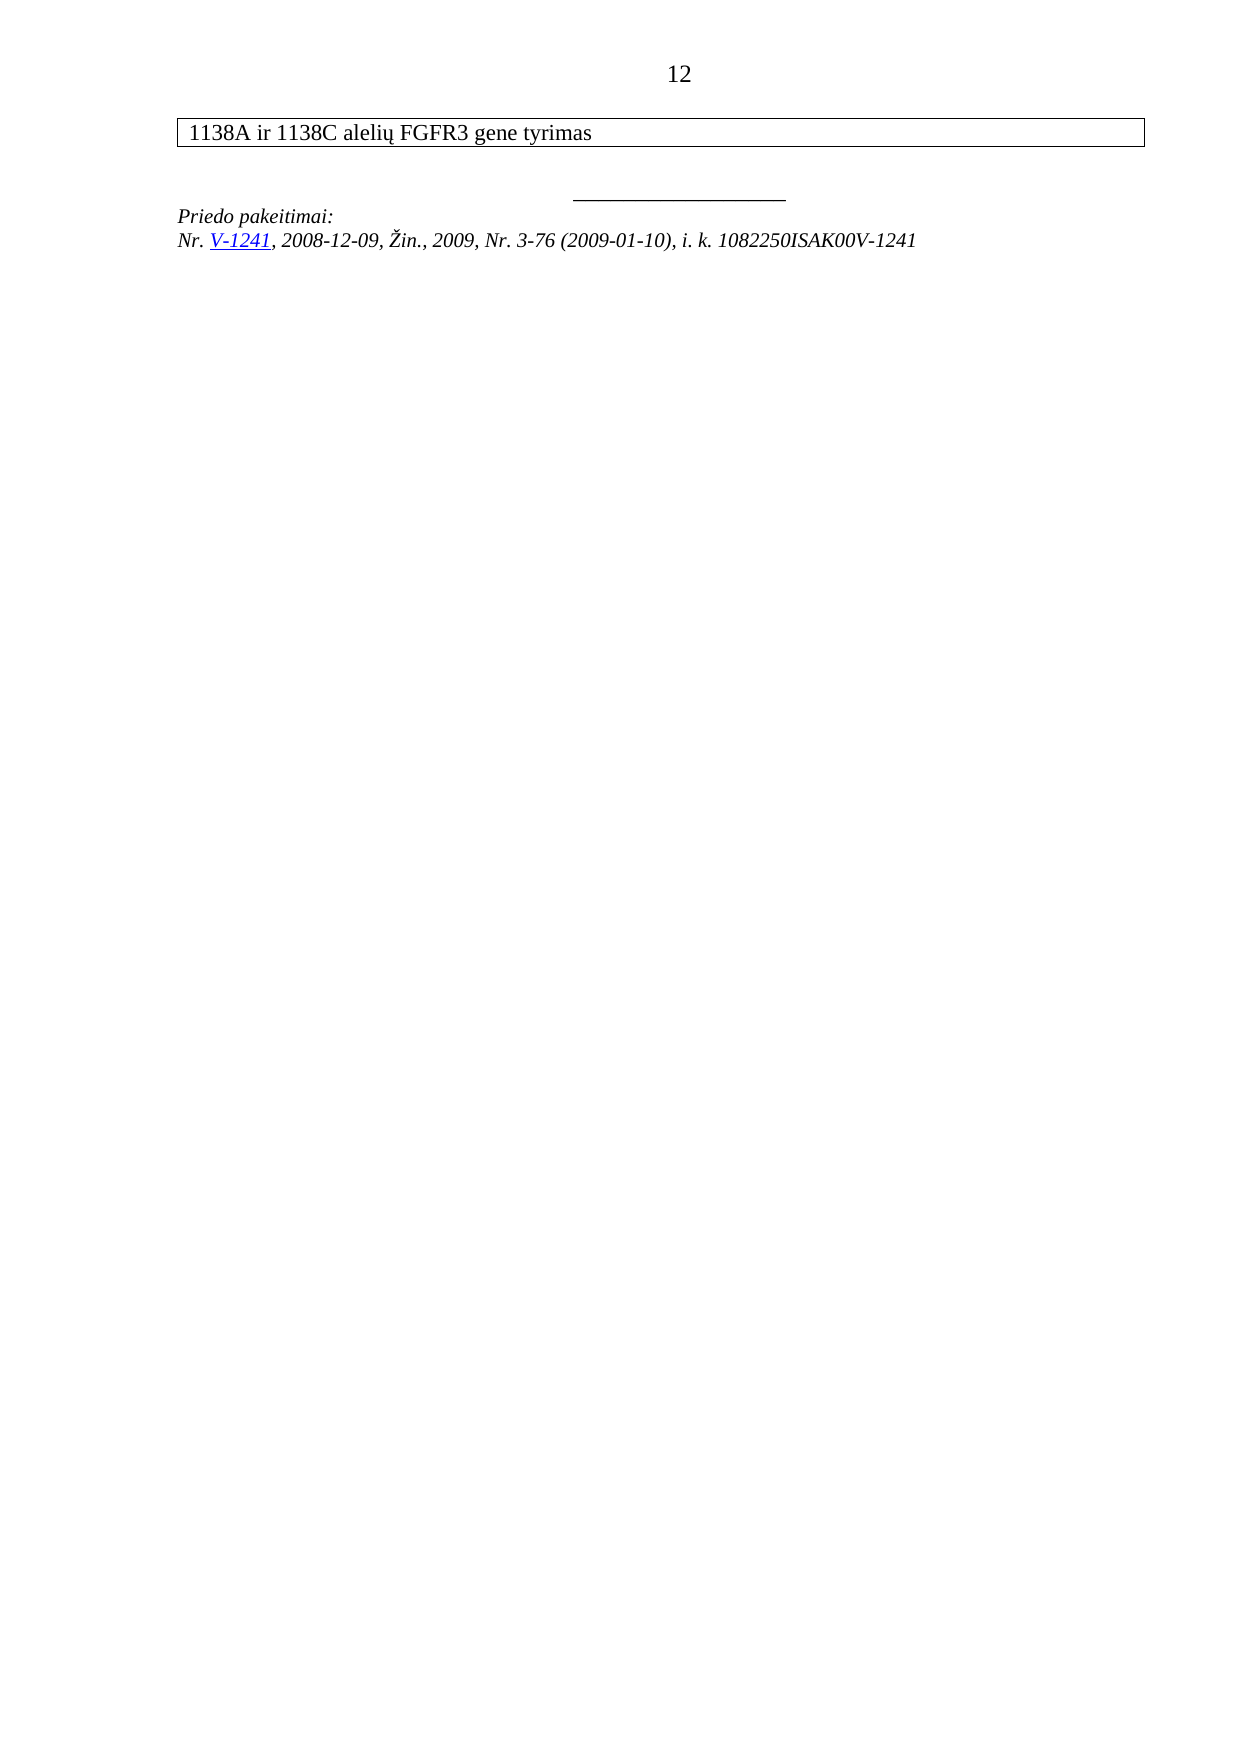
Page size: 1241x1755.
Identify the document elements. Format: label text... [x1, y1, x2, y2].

text Nr. V-1241, 2008-12-09, Žin., 2009, Nr. 3-76 (2009-01-10), i. k. 1082250ISAK00V-1241 [177, 228, 1181, 252]
text _________________ [177, 175, 1181, 204]
table_cell 1138A ir 1138C alelių FGFR3 gene tyrimas [178, 119, 1144, 146]
text Priedo pakeitimai: [177, 204, 1181, 228]
